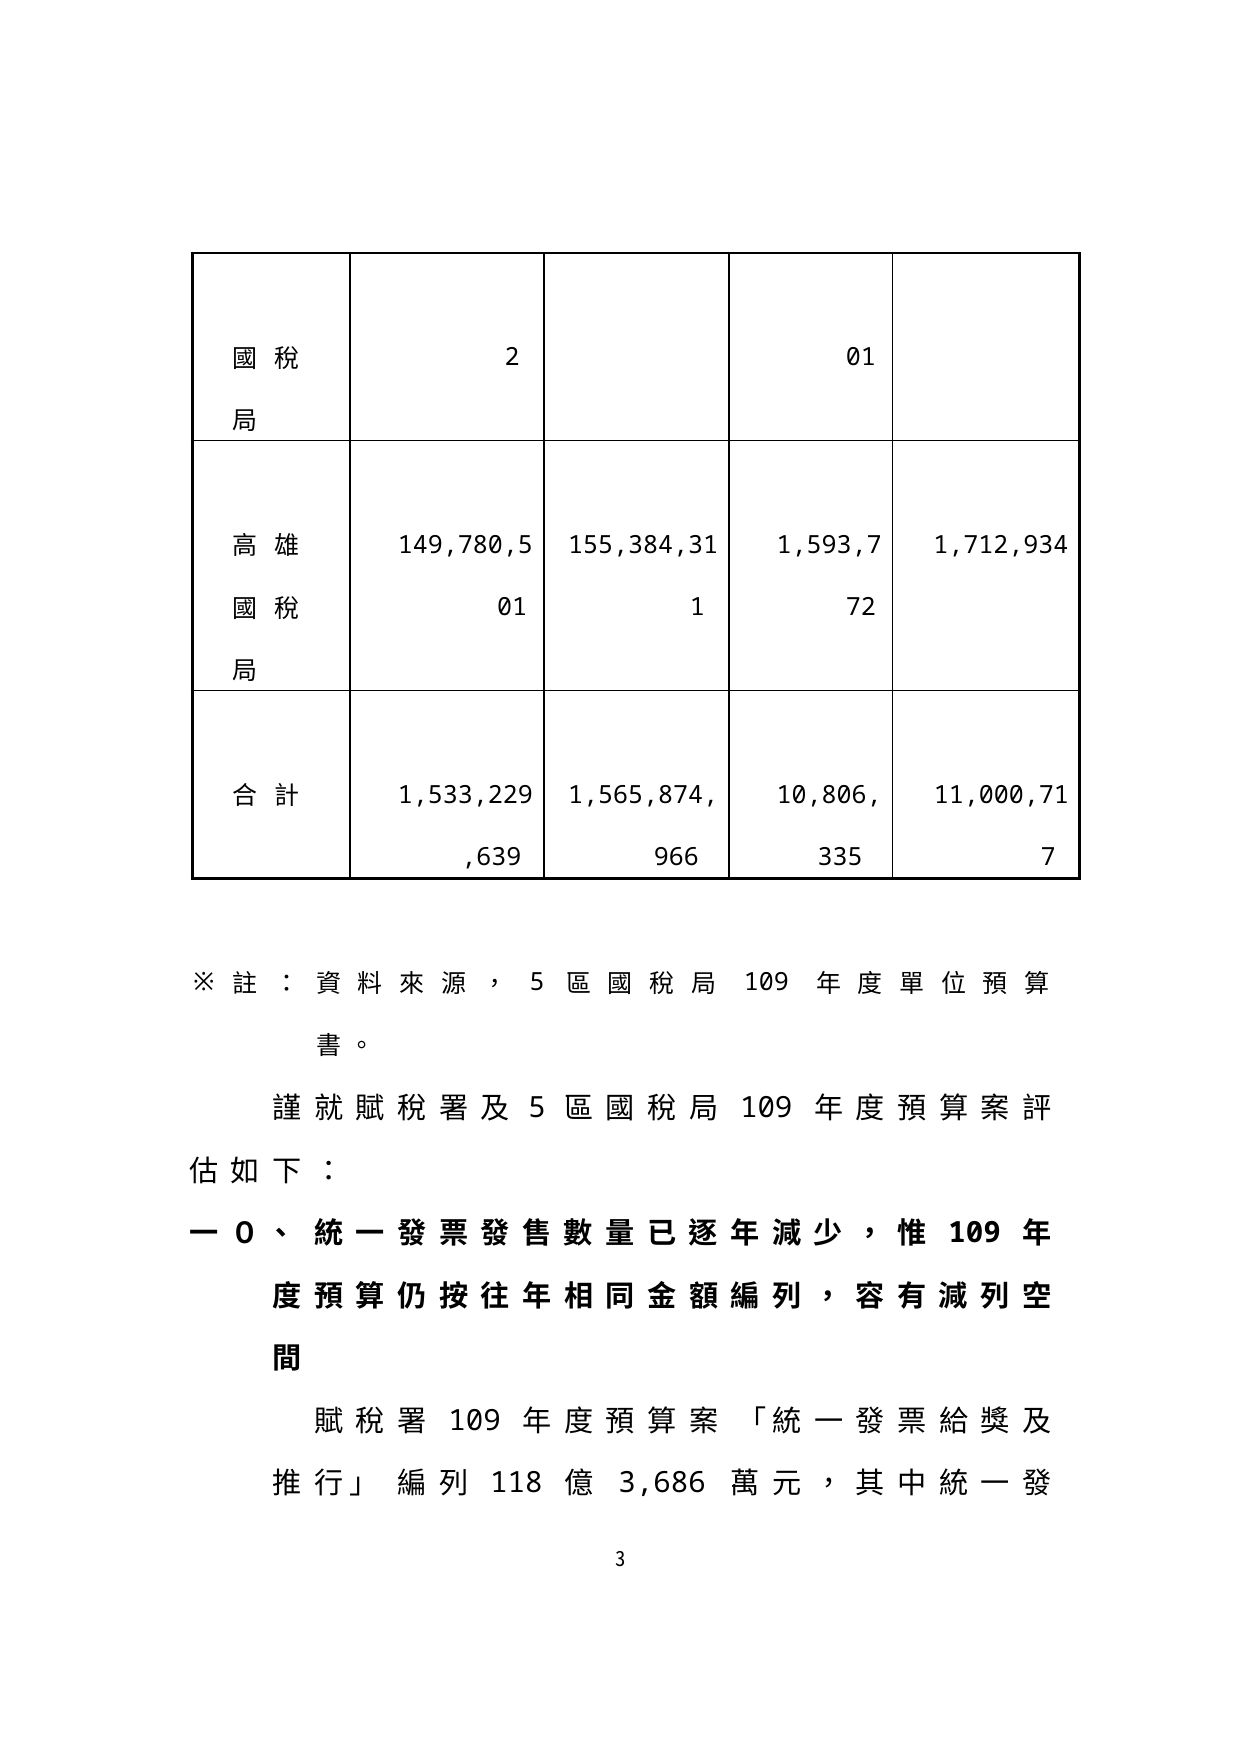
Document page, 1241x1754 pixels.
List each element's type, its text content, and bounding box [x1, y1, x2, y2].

table_cell 國稅局 [194, 254, 349, 439]
table_cell 155,384,311 [545, 441, 728, 689]
text 一０、統一發票發售數量已逐年減少，惟109年度預算仍按往年相同金額編列，容有減列空間 [183, 1189, 1058, 1377]
table_cell 1,533,229,639 [351, 691, 543, 877]
table_cell 10,806,335 [730, 691, 892, 877]
table_cell 11,000,717 [893, 691, 1078, 877]
table_cell 合計 [194, 691, 349, 877]
table_cell 2 [351, 254, 543, 439]
table_cell 高雄國稅局 [194, 441, 349, 689]
table_cell 1,565,874,966 [545, 691, 728, 877]
table_cell 01 [730, 254, 892, 439]
table_cell 1,712,934 [893, 441, 1078, 689]
text ※註：資料來源，5區國稅局109年度單位預算書。 [183, 939, 1058, 1064]
table_cell 1,593,772 [730, 441, 892, 689]
text 賦稅署109年度預算案「統一發票給獎及推行」編列118億3,686萬元，其中統一發票發售經費編列1億8,141萬1千元。經查: [242, 1377, 1058, 1502]
table_cell [893, 254, 1078, 439]
text 謹就賦稅署及5區國稅局109年度預算案評估如下： [183, 1064, 1058, 1189]
table_cell 149,780,501 [351, 441, 543, 689]
table_cell [545, 254, 728, 439]
